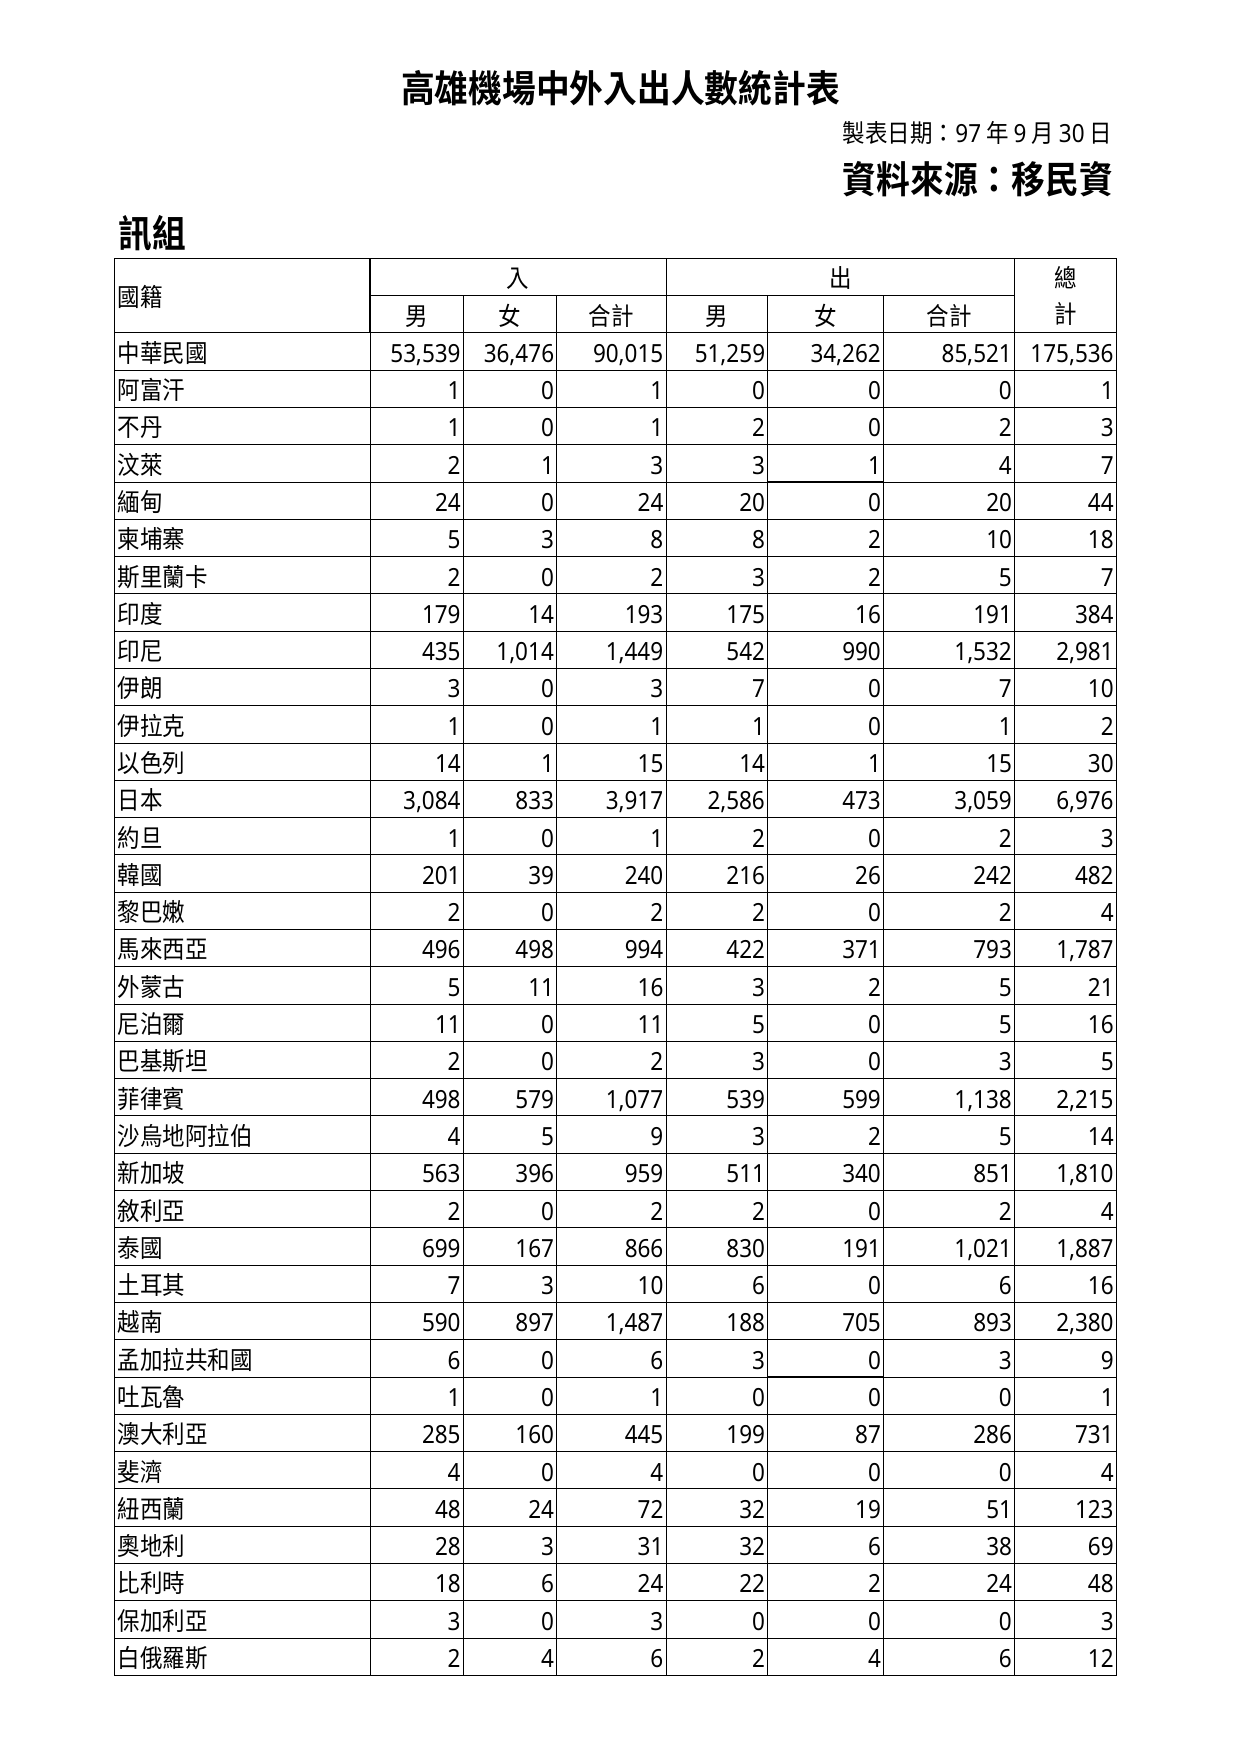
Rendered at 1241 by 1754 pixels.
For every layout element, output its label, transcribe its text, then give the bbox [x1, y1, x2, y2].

table_cell 851 [884, 1154, 1014, 1190]
table_cell 4 [557, 1452, 666, 1488]
table_cell 160 [464, 1415, 556, 1451]
table_cell 0 [464, 669, 556, 705]
table_cell 1 [557, 706, 666, 742]
table_cell 2 [768, 967, 883, 1003]
table_cell 6 [884, 1266, 1014, 1302]
table_cell 38 [884, 1527, 1014, 1563]
table_cell 384 [1015, 594, 1116, 631]
table_cell 19 [768, 1489, 883, 1526]
table_cell 3 [464, 1527, 556, 1563]
table_cell 1 [557, 371, 666, 407]
table_cell 5 [667, 1005, 767, 1041]
table_cell 11 [464, 967, 556, 1003]
table_cell 紐西蘭 [115, 1489, 370, 1526]
table_cell 0 [884, 371, 1014, 407]
table_cell 澳大利亞 [115, 1415, 370, 1451]
table_cell 48 [1015, 1564, 1116, 1600]
table_cell 2 [768, 520, 883, 556]
table_cell 2 [371, 1639, 463, 1675]
table_cell 2 [667, 818, 767, 854]
table_cell 496 [371, 930, 463, 966]
table_cell 斐濟 [115, 1452, 370, 1488]
table_cell 0 [464, 893, 556, 929]
table_cell 7 [371, 1266, 463, 1302]
table_cell 5 [884, 1005, 1014, 1041]
table_cell 2 [557, 1191, 666, 1227]
table_cell 2 [371, 557, 463, 593]
table_cell 31 [557, 1527, 666, 1563]
table_cell 542 [667, 632, 767, 668]
table_cell 0 [464, 408, 556, 444]
table_cell 539 [667, 1079, 767, 1115]
table_cell 7 [884, 669, 1014, 705]
table_cell 51,259 [667, 333, 767, 369]
table_cell 9 [1015, 1340, 1116, 1376]
table_cell 不丹 [115, 408, 370, 444]
table_cell 5 [464, 1116, 556, 1153]
table_cell 1,021 [884, 1228, 1014, 1264]
table_cell 2 [1015, 706, 1116, 742]
table_cell 6 [557, 1340, 666, 1376]
table_cell 1,077 [557, 1079, 666, 1115]
table_cell 印尼 [115, 632, 370, 668]
table_header 國籍 [115, 259, 369, 332]
table_cell 2 [768, 1116, 883, 1153]
table_cell 579 [464, 1079, 556, 1115]
table_cell 0 [667, 1378, 767, 1414]
table_cell 0 [768, 1042, 883, 1078]
table_cell 85,521 [884, 333, 1014, 369]
table_cell 0 [768, 818, 883, 854]
table_cell 巴基斯坦 [115, 1042, 370, 1078]
table_cell 14 [464, 594, 556, 631]
table_cell 0 [464, 1452, 556, 1488]
table_cell 0 [464, 1005, 556, 1041]
table_cell 1 [1015, 1378, 1116, 1414]
table_cell 0 [768, 706, 883, 742]
table_cell 1 [371, 408, 463, 444]
table_cell 5 [1015, 1042, 1116, 1078]
table_cell 1,487 [557, 1303, 666, 1339]
table_cell 3 [464, 520, 556, 556]
table_cell 男 [667, 296, 767, 332]
table_cell 193 [557, 594, 666, 631]
table_cell 1 [464, 445, 556, 481]
table_cell 24 [557, 483, 666, 519]
table_cell 1,014 [464, 632, 556, 668]
table_cell 28 [371, 1527, 463, 1563]
table_cell 2,981 [1015, 632, 1116, 668]
table_cell 6 [667, 1266, 767, 1302]
table_cell 8 [557, 520, 666, 556]
table_cell 印度 [115, 594, 370, 631]
table_cell 2 [557, 893, 666, 929]
table_cell 3,917 [557, 781, 666, 817]
table_cell 1 [464, 744, 556, 780]
table_cell 0 [464, 1378, 556, 1414]
table_cell 699 [371, 1228, 463, 1264]
table_cell 0 [768, 1452, 883, 1488]
table_cell 土耳其 [115, 1266, 370, 1302]
table_cell 外蒙古 [115, 967, 370, 1003]
table_cell 435 [371, 632, 463, 668]
table_cell 0 [464, 557, 556, 593]
table_cell 44 [1015, 483, 1116, 519]
table_cell 53,539 [371, 333, 463, 369]
table_cell 吐瓦魯 [115, 1378, 370, 1414]
table_cell 1,887 [1015, 1228, 1116, 1264]
table_cell 39 [464, 855, 556, 892]
table_cell 201 [371, 855, 463, 892]
table_cell 10 [1015, 669, 1116, 705]
table_cell 12 [1015, 1639, 1116, 1675]
table_cell 833 [464, 781, 556, 817]
table_cell 51 [884, 1489, 1014, 1526]
table_cell 2 [884, 408, 1014, 444]
table_cell 36,476 [464, 333, 556, 369]
table_cell 菲律賓 [115, 1079, 370, 1115]
table_cell 3 [667, 557, 767, 593]
table_cell 0 [464, 1191, 556, 1227]
table_cell 1,810 [1015, 1154, 1116, 1190]
table_cell 保加利亞 [115, 1601, 370, 1637]
table_cell 4 [1015, 1452, 1116, 1488]
table_cell 0 [667, 371, 767, 407]
table_cell 216 [667, 855, 767, 892]
table_cell 男 [371, 296, 463, 332]
table_cell 0 [464, 483, 556, 519]
table_cell 69 [1015, 1527, 1116, 1563]
table_cell 14 [667, 744, 767, 780]
table_cell 175,536 [1015, 333, 1116, 369]
table_cell 599 [768, 1079, 883, 1115]
table_cell 242 [884, 855, 1014, 892]
table_cell 16 [1015, 1266, 1116, 1302]
table_cell 4 [371, 1116, 463, 1153]
table_cell 5 [884, 1116, 1014, 1153]
table_cell 2 [768, 557, 883, 593]
table_header 出 [667, 259, 1014, 295]
table_cell 18 [1015, 520, 1116, 556]
table_cell 188 [667, 1303, 767, 1339]
table_cell 斯里蘭卡 [115, 557, 370, 593]
table_cell 22 [667, 1564, 767, 1600]
table_cell 3,084 [371, 781, 463, 817]
table_cell 3 [557, 445, 666, 481]
table_cell 20 [884, 483, 1014, 519]
table_cell 16 [768, 594, 883, 631]
table_cell 72 [557, 1489, 666, 1526]
table_cell 孟加拉共和國 [115, 1340, 370, 1376]
table_cell 1 [371, 818, 463, 854]
table_cell 4 [371, 1452, 463, 1488]
table_cell 26 [768, 855, 883, 892]
table_cell 汶萊 [115, 445, 370, 481]
table_cell 2 [371, 893, 463, 929]
table_cell 830 [667, 1228, 767, 1264]
table_cell 1 [371, 371, 463, 407]
table_cell 尼泊爾 [115, 1005, 370, 1041]
table_cell 越南 [115, 1303, 370, 1339]
table_cell 3 [667, 445, 767, 481]
table_cell 3 [1015, 408, 1116, 444]
text 高雄機場中外入出人數統計表 [118, 59, 1122, 113]
table_cell 2 [667, 1191, 767, 1227]
table_cell 3 [667, 1042, 767, 1078]
table_cell 3 [667, 1340, 767, 1376]
table_cell 123 [1015, 1489, 1116, 1526]
table_cell 10 [557, 1266, 666, 1302]
table_cell 32 [667, 1489, 767, 1526]
table_cell 阿富汗 [115, 371, 370, 407]
table_cell 1 [768, 445, 883, 481]
table_cell 285 [371, 1415, 463, 1451]
table_cell 48 [371, 1489, 463, 1526]
table_cell 2 [557, 557, 666, 593]
table_cell 2,380 [1015, 1303, 1116, 1339]
table_cell 15 [557, 744, 666, 780]
table_cell 0 [464, 706, 556, 742]
table_cell 4 [1015, 893, 1116, 929]
table_cell 2 [667, 408, 767, 444]
table_cell 3 [884, 1042, 1014, 1078]
table_cell 5 [884, 967, 1014, 1003]
table_cell 0 [768, 1601, 883, 1637]
table_cell 32 [667, 1527, 767, 1563]
table_cell 422 [667, 930, 767, 966]
table_cell 伊拉克 [115, 706, 370, 742]
table_cell 女 [464, 296, 556, 332]
table_cell 30 [1015, 744, 1116, 780]
table_header 總 計 [1015, 259, 1116, 332]
table_cell 3 [884, 1340, 1014, 1376]
table_cell 0 [768, 483, 883, 519]
table_cell 1 [667, 706, 767, 742]
table_cell 2 [667, 1639, 767, 1675]
table_cell 新加坡 [115, 1154, 370, 1190]
table_cell 0 [667, 1452, 767, 1488]
table_cell 4 [884, 445, 1014, 481]
table_cell 3 [557, 1601, 666, 1637]
table_cell 白俄羅斯 [115, 1639, 370, 1675]
table_cell 994 [557, 930, 666, 966]
table_cell 371 [768, 930, 883, 966]
table_cell 2 [557, 1042, 666, 1078]
table_cell 473 [768, 781, 883, 817]
table_cell 7 [1015, 557, 1116, 593]
table_cell 1 [371, 706, 463, 742]
table_cell 1,138 [884, 1079, 1014, 1115]
table_cell 482 [1015, 855, 1116, 892]
table_cell 90,015 [557, 333, 666, 369]
table_cell 11 [557, 1005, 666, 1041]
table_cell 6,976 [1015, 781, 1116, 817]
table_cell 191 [884, 594, 1014, 631]
table_cell 1 [1015, 371, 1116, 407]
table_cell 4 [768, 1639, 883, 1675]
table_cell 1 [884, 706, 1014, 742]
table_cell 4 [1015, 1191, 1116, 1227]
table_cell 0 [884, 1601, 1014, 1637]
table_cell 約旦 [115, 818, 370, 854]
table_cell 1,787 [1015, 930, 1116, 966]
table_cell 990 [768, 632, 883, 668]
table_cell 6 [371, 1340, 463, 1376]
table_cell 0 [768, 1005, 883, 1041]
table_cell 24 [884, 1564, 1014, 1600]
table_cell 2 [371, 445, 463, 481]
table_cell 沙烏地阿拉伯 [115, 1116, 370, 1153]
table_cell 9 [557, 1116, 666, 1153]
table_cell 7 [1015, 445, 1116, 481]
table_cell 1,532 [884, 632, 1014, 668]
table_cell 24 [557, 1564, 666, 1600]
table_cell 10 [884, 520, 1014, 556]
table_cell 240 [557, 855, 666, 892]
table_cell 1,449 [557, 632, 666, 668]
table_cell 韓國 [115, 855, 370, 892]
table_cell 866 [557, 1228, 666, 1264]
table_cell 伊朗 [115, 669, 370, 705]
table_cell 2 [884, 818, 1014, 854]
table_cell 2 [884, 1191, 1014, 1227]
table_cell 1 [768, 744, 883, 780]
table_cell 498 [371, 1079, 463, 1115]
table_cell 175 [667, 594, 767, 631]
table_cell 0 [667, 1601, 767, 1637]
table_cell 15 [884, 744, 1014, 780]
table_cell 3 [557, 669, 666, 705]
text 製表日期：97年9月30日 [118, 113, 1122, 149]
table_cell 合計 [557, 296, 666, 332]
table_cell 2,586 [667, 781, 767, 817]
table_cell 3 [667, 967, 767, 1003]
table_cell 女 [768, 296, 883, 332]
table_cell 敘利亞 [115, 1191, 370, 1227]
table_cell 0 [464, 1340, 556, 1376]
table_cell 3 [1015, 818, 1116, 854]
table_cell 893 [884, 1303, 1014, 1339]
table_cell 705 [768, 1303, 883, 1339]
table_cell 5 [371, 520, 463, 556]
table_cell 2 [884, 893, 1014, 929]
table_cell 24 [464, 1489, 556, 1526]
table_cell 959 [557, 1154, 666, 1190]
table_cell 2 [371, 1191, 463, 1227]
table_cell 6 [768, 1527, 883, 1563]
table_cell 中華民國 [115, 333, 370, 369]
table_cell 24 [371, 483, 463, 519]
table_cell 5 [884, 557, 1014, 593]
table_cell 6 [464, 1564, 556, 1600]
table_cell 18 [371, 1564, 463, 1600]
table_cell 16 [1015, 1005, 1116, 1041]
table_cell 0 [768, 1378, 883, 1414]
text 資料來源：移民資訊組 [118, 149, 1122, 258]
table_cell 590 [371, 1303, 463, 1339]
table_cell 比利時 [115, 1564, 370, 1600]
table_cell 黎巴嫩 [115, 893, 370, 929]
table_cell 0 [464, 1601, 556, 1637]
table_cell 泰國 [115, 1228, 370, 1264]
table_header 入 [371, 259, 666, 295]
table_cell 1 [557, 818, 666, 854]
table_cell 0 [464, 371, 556, 407]
table_cell 286 [884, 1415, 1014, 1451]
table_cell 396 [464, 1154, 556, 1190]
table_cell 179 [371, 594, 463, 631]
table_cell 日本 [115, 781, 370, 817]
table_cell 2 [371, 1042, 463, 1078]
table_cell 0 [768, 371, 883, 407]
table_cell 0 [768, 1340, 883, 1376]
table_cell 6 [884, 1639, 1014, 1675]
table_cell 緬甸 [115, 483, 370, 519]
table_cell 0 [884, 1452, 1014, 1488]
table_cell 191 [768, 1228, 883, 1264]
table_cell 897 [464, 1303, 556, 1339]
table_cell 14 [1015, 1116, 1116, 1153]
table_cell 34,262 [768, 333, 883, 369]
table_cell 340 [768, 1154, 883, 1190]
table_cell 3 [1015, 1601, 1116, 1637]
table_cell 498 [464, 930, 556, 966]
table_cell 0 [464, 1042, 556, 1078]
table_cell 馬來西亞 [115, 930, 370, 966]
table_cell 793 [884, 930, 1014, 966]
table_cell 16 [557, 967, 666, 1003]
table_cell 14 [371, 744, 463, 780]
table_cell 4 [464, 1639, 556, 1675]
table_cell 奧地利 [115, 1527, 370, 1563]
table_cell 2 [667, 893, 767, 929]
table_cell 11 [371, 1005, 463, 1041]
table_cell 1 [557, 1378, 666, 1414]
table_cell 21 [1015, 967, 1116, 1003]
table_cell 0 [768, 669, 883, 705]
table_cell 5 [371, 967, 463, 1003]
table_cell 1 [371, 1378, 463, 1414]
table_cell 2,215 [1015, 1079, 1116, 1115]
table_cell 8 [667, 520, 767, 556]
table_cell 6 [557, 1639, 666, 1675]
table_cell 2 [768, 1564, 883, 1600]
table_cell 7 [667, 669, 767, 705]
table_cell 0 [768, 1266, 883, 1302]
table_cell 445 [557, 1415, 666, 1451]
table_cell 731 [1015, 1415, 1116, 1451]
table_cell 0 [884, 1378, 1014, 1414]
table_cell 合計 [884, 296, 1014, 332]
table_cell 以色列 [115, 744, 370, 780]
table_cell 0 [768, 893, 883, 929]
table_cell 0 [768, 408, 883, 444]
table_cell 1 [557, 408, 666, 444]
table_cell 167 [464, 1228, 556, 1264]
table_cell 3,059 [884, 781, 1014, 817]
table_cell 3 [371, 669, 463, 705]
table_cell 511 [667, 1154, 767, 1190]
table_cell 0 [768, 1191, 883, 1227]
table_cell 20 [667, 483, 767, 519]
table_cell 3 [371, 1601, 463, 1637]
table_cell 0 [464, 818, 556, 854]
table_cell 3 [464, 1266, 556, 1302]
table_cell 563 [371, 1154, 463, 1190]
table_cell 199 [667, 1415, 767, 1451]
table_cell 柬埔寨 [115, 520, 370, 556]
table_cell 3 [667, 1116, 767, 1153]
table_cell 87 [768, 1415, 883, 1451]
